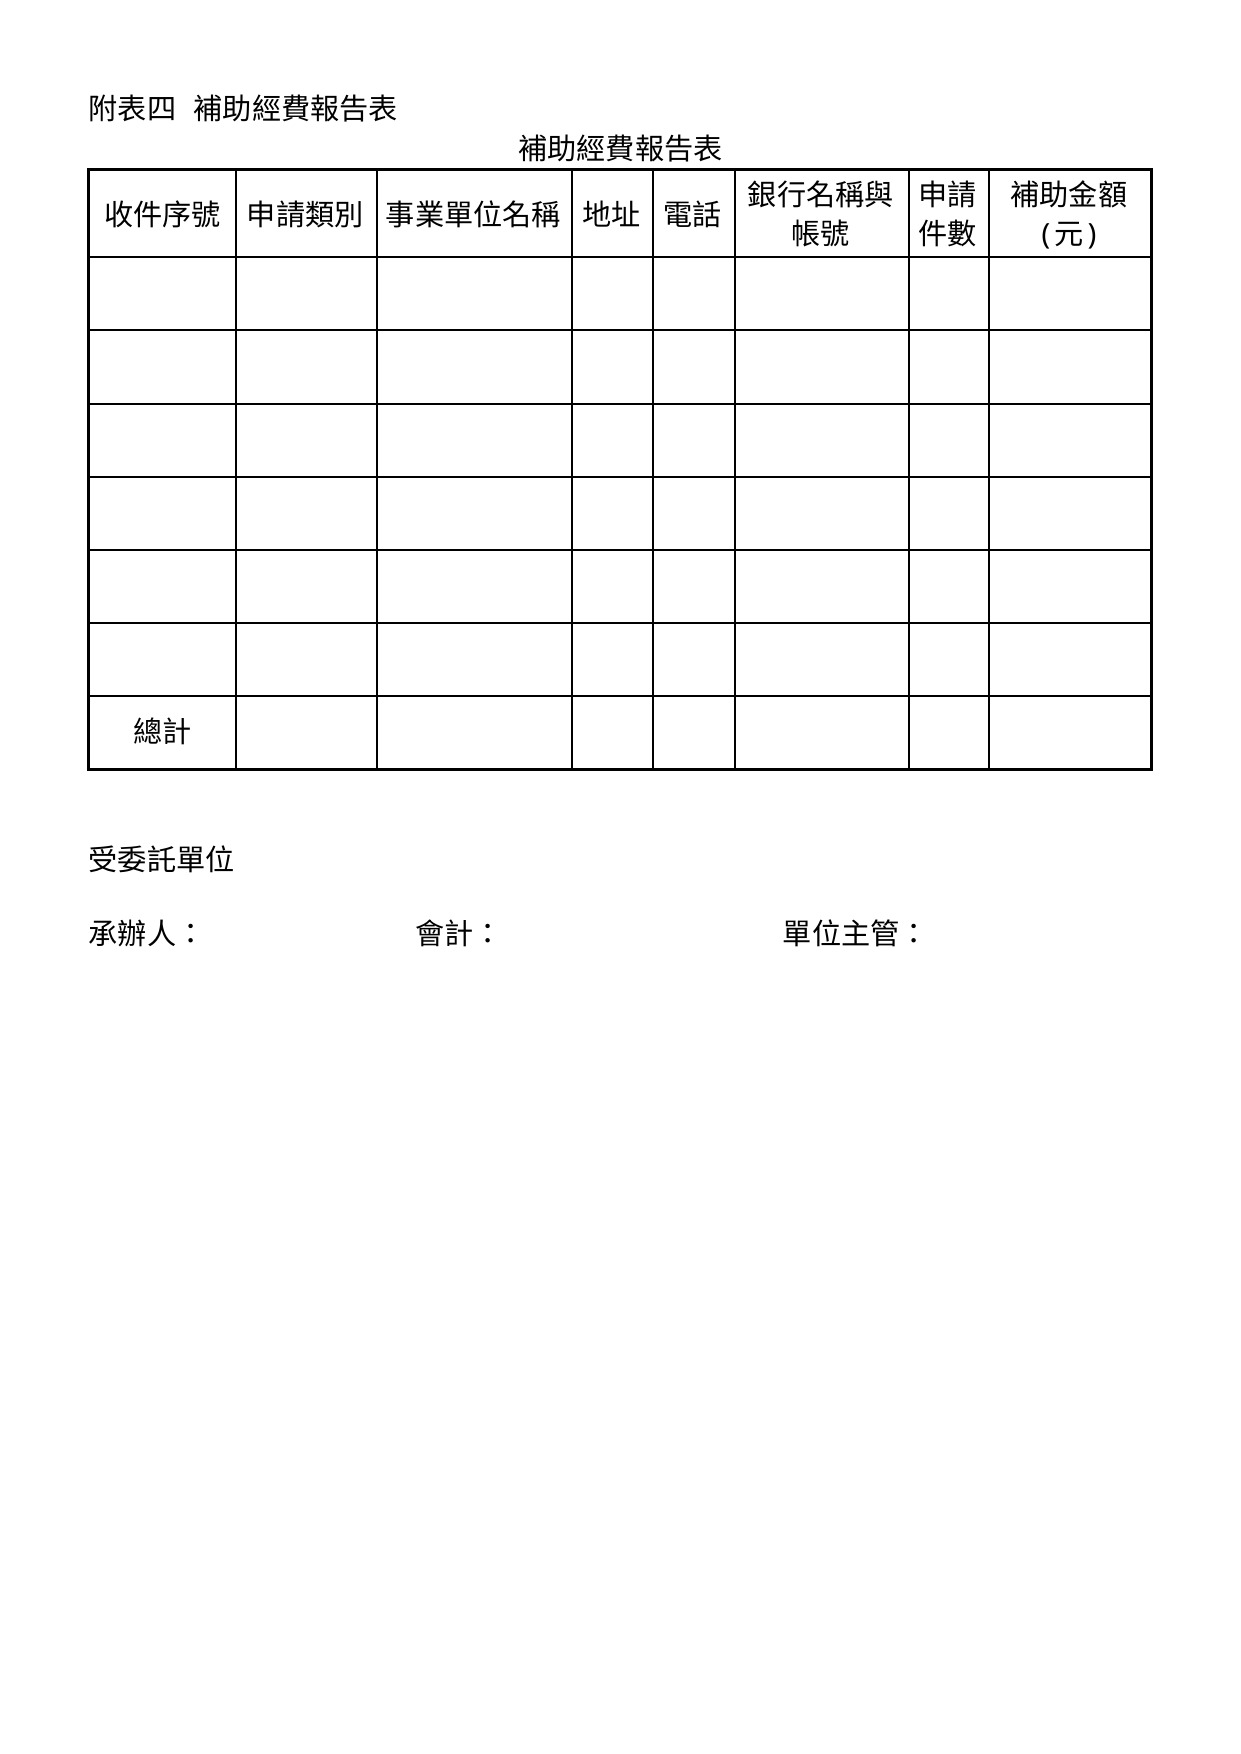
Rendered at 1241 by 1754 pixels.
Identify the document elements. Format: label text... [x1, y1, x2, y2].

table_cell [378, 697, 571, 768]
text 附表四 補助經費報告表 [88, 88, 1152, 128]
table_cell [910, 478, 988, 549]
table_cell [910, 331, 988, 402]
table_header 事業單位名稱 [378, 171, 571, 256]
table_cell [736, 258, 908, 329]
table_cell [736, 624, 908, 695]
table_cell [990, 551, 1150, 622]
table_cell [654, 405, 734, 476]
table_cell [378, 405, 571, 476]
text 承辦人： 會計： 單位主管： [88, 913, 1152, 953]
table_header 申請 件數 [910, 171, 988, 256]
table_cell [90, 624, 235, 695]
table_cell [990, 258, 1150, 329]
table_cell [990, 331, 1150, 402]
table_cell [573, 478, 652, 549]
table_header 申請類別 [237, 171, 376, 256]
table_cell [573, 331, 652, 402]
table_cell [990, 697, 1150, 768]
table_cell [237, 258, 376, 329]
table_cell [90, 331, 235, 402]
table_cell [654, 258, 734, 329]
table_cell [573, 624, 652, 695]
table_cell [990, 478, 1150, 549]
table_cell [237, 478, 376, 549]
text 受委託單位 [88, 839, 1152, 879]
table_cell [378, 331, 571, 402]
table_header 電話 [654, 171, 734, 256]
table_cell [90, 551, 235, 622]
table_cell [736, 405, 908, 476]
table_cell [90, 258, 235, 329]
table_cell [378, 258, 571, 329]
table_cell [990, 405, 1150, 476]
table_cell [990, 624, 1150, 695]
text 補助經費報告表 [88, 128, 1152, 168]
table_cell [736, 331, 908, 402]
table_cell [573, 551, 652, 622]
table_cell [654, 624, 734, 695]
table_cell [910, 551, 988, 622]
table_cell [378, 551, 571, 622]
table_header 收件序號 [90, 171, 235, 256]
table_cell [910, 405, 988, 476]
table_header 補助金額(元) [990, 171, 1150, 256]
table_cell [237, 624, 376, 695]
table_cell [237, 697, 376, 768]
table_cell [654, 331, 734, 402]
table_cell [237, 551, 376, 622]
table_cell [654, 551, 734, 622]
table_cell [736, 551, 908, 622]
table_cell [910, 697, 988, 768]
table_cell [90, 405, 235, 476]
table_cell 總計 [90, 697, 235, 768]
table_cell [573, 258, 652, 329]
table_cell [378, 478, 571, 549]
table_cell [378, 624, 571, 695]
table_cell [573, 697, 652, 768]
table_header 銀行名稱與 帳號 [736, 171, 908, 256]
table_cell [237, 405, 376, 476]
table_cell [910, 258, 988, 329]
table_cell [573, 405, 652, 476]
table_cell [237, 331, 376, 402]
table_cell [654, 697, 734, 768]
table_cell [654, 478, 734, 549]
table_header 地址 [573, 171, 652, 256]
table_cell [90, 478, 235, 549]
table_cell [910, 624, 988, 695]
table_cell [736, 478, 908, 549]
table_cell [736, 697, 908, 768]
